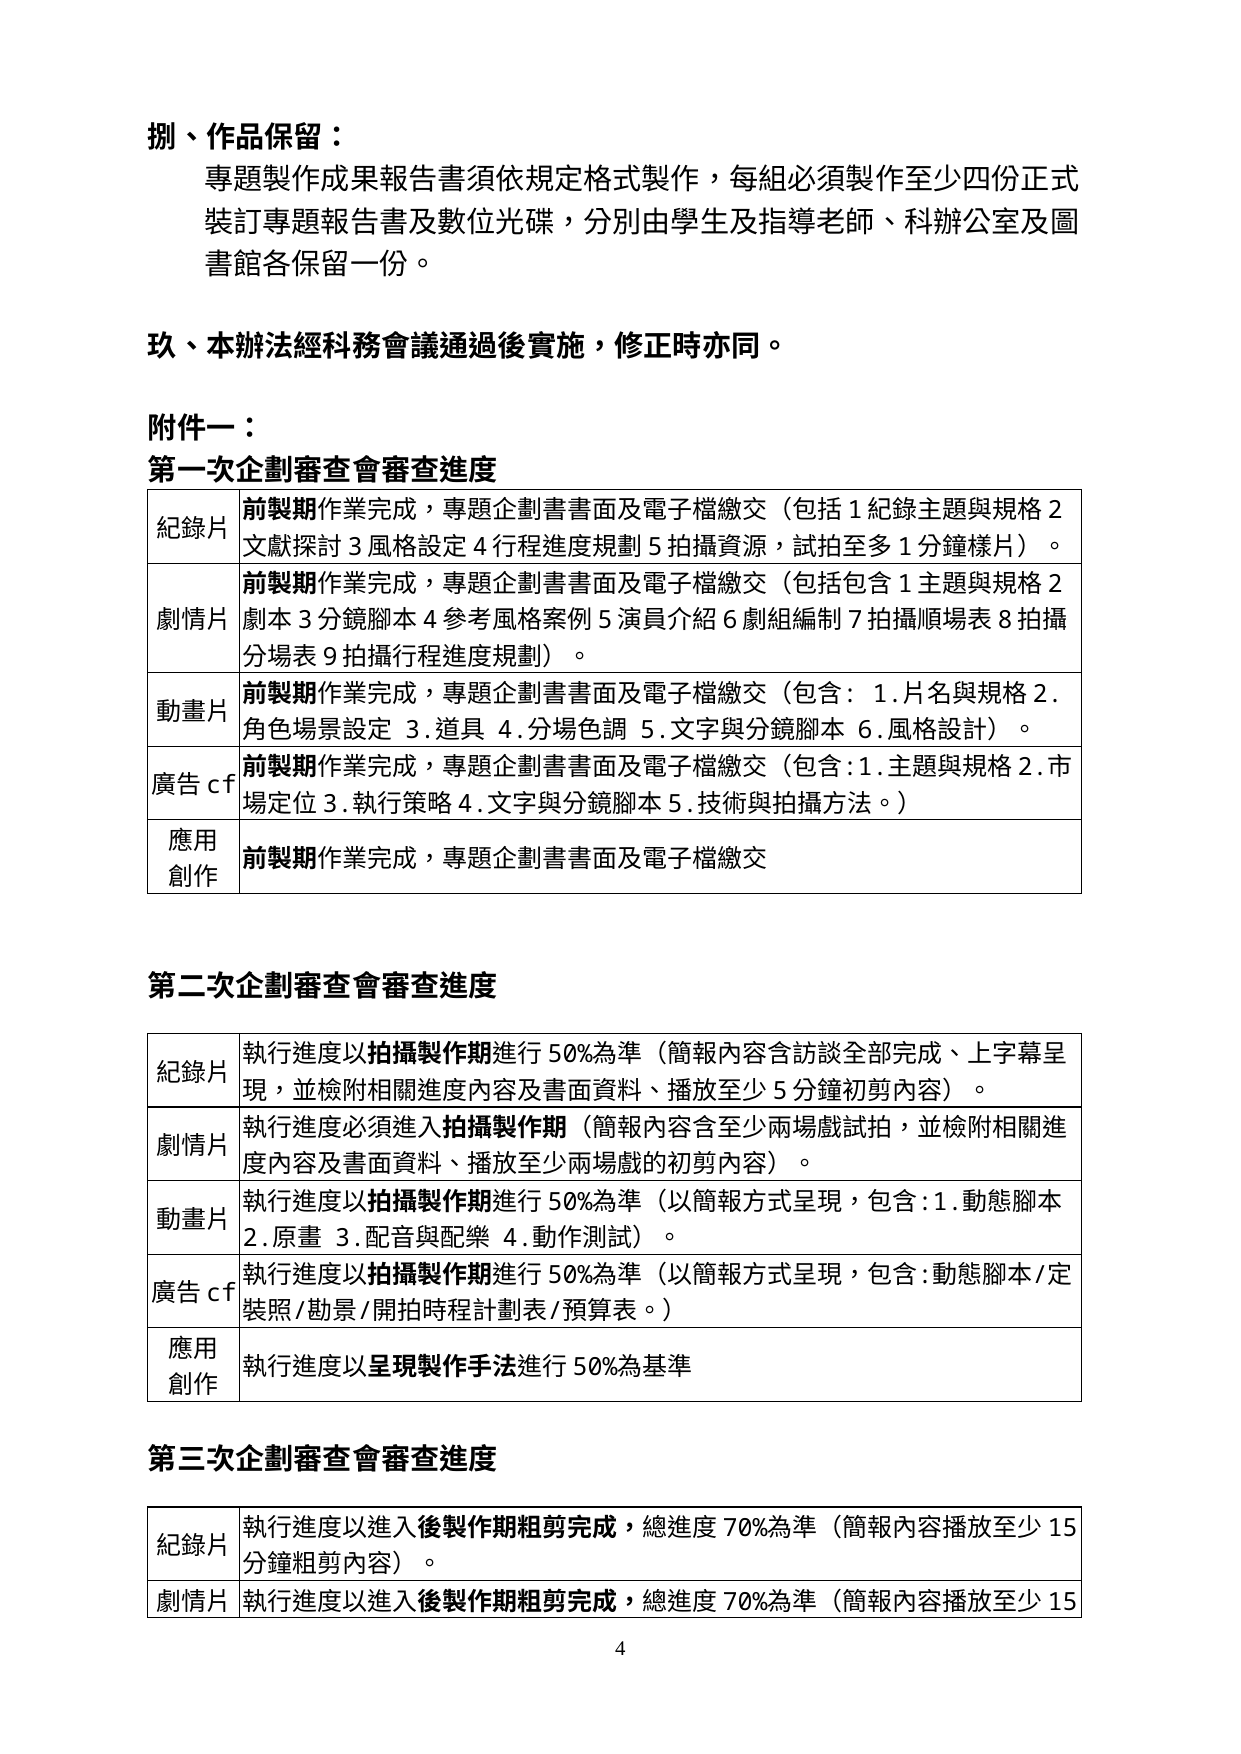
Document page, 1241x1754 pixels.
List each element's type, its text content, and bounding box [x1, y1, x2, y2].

table_header 紀錄片 [148, 490, 239, 562]
text 第一次企劃審查會審查進度 [148, 447, 1092, 489]
table_cell 前製期作業完成，專題企劃書書面及電子檔繳交（包含: 1.片名與規格2.角色場景設定 3.道具 4.分場色調 5.文字與分鏡腳本 6.風格設計）。 [240, 673, 1081, 746]
table_cell 劇情片 [148, 1108, 239, 1180]
table_header 紀錄片 [148, 1508, 239, 1580]
table_cell 應用 創作 [148, 820, 239, 893]
table_cell 劇情片 [148, 564, 239, 672]
table_cell 執行進度以拍攝製作期進行50%為準（以簡報方式呈現，包含:1.動態腳本 2.原畫 3.配音與配樂 4.動作測試）。 [240, 1181, 1081, 1253]
table_cell 前製期作業完成，專題企劃書書面及電子檔繳交 [240, 820, 1081, 893]
text 第二次企劃審查會審查進度 [148, 962, 1092, 1004]
table_cell 劇情片 [148, 1581, 239, 1617]
table_header 執行進度以拍攝製作期進行50%為準（簡報內容含訪談全部完成、上字幕呈現，並檢附相關進度內容及書面資料、播放至少5分鐘初剪內容）。 [240, 1034, 1081, 1106]
text 專題製作成果報告書須依規定格式製作，每組必須製作至少四份正式裝訂專題報告書及數位光碟，分別由學生及指導老師、科辦公室及圖書館各保留一份。 [204, 156, 1092, 283]
table_cell 執行進度必須進入拍攝製作期（簡報內容含至少兩場戲試拍，並檢附相關進度內容及書面資料、播放至少兩場戲的初剪內容）。 [240, 1108, 1081, 1180]
table_cell 執行進度以拍攝製作期進行50%為準（以簡報方式呈現，包含:動態腳本/定裝照/勘景/開拍時程計劃表/預算表。） [240, 1255, 1081, 1327]
table_header 前製期作業完成，專題企劃書書面及電子檔繳交（包括1紀錄主題與規格2文獻探討3風格設定4行程進度規劃5拍攝資源，試拍至多1分鐘樣片）。 [240, 490, 1081, 562]
table_cell 動畫片 [148, 1181, 239, 1253]
text 捌、作品保留： [148, 113, 1092, 156]
table_header 紀錄片 [148, 1034, 239, 1106]
table_cell 前製期作業完成，專題企劃書書面及電子檔繳交（包括包含1主題與規格2劇本3分鏡腳本4參考風格案例5演員介紹6劇組編制7拍攝順場表8拍攝分場表9拍攝行程進度規劃）。 [240, 564, 1081, 672]
table_cell 執行進度以呈現製作手法進行50%為基準 [240, 1328, 1081, 1401]
text 玖、本辦法經科務會議通過後實施，修正時亦同。 [148, 322, 1092, 365]
table_cell 廣告cf [148, 747, 239, 819]
table_cell 應用 創作 [148, 1328, 239, 1401]
table_header 執行進度以進入後製作期粗剪完成，總進度70%為準（簡報內容播放至少15分鐘粗剪內容）。 [240, 1508, 1081, 1580]
text 附件一： [148, 404, 1092, 447]
table_cell 動畫片 [148, 673, 239, 746]
table_cell 前製期作業完成，專題企劃書書面及電子檔繳交（包含:1.主題與規格2.市場定位3.執行策略4.文字與分鏡腳本5.技術與拍攝方法。） [240, 747, 1081, 819]
text 第三次企劃審查會審查進度 [148, 1436, 1092, 1478]
table_cell 執行進度以進入後製作期粗剪完成，總進度70%為準（簡報內容播放至少15 [240, 1581, 1081, 1617]
table_cell 廣告cf [148, 1255, 239, 1327]
